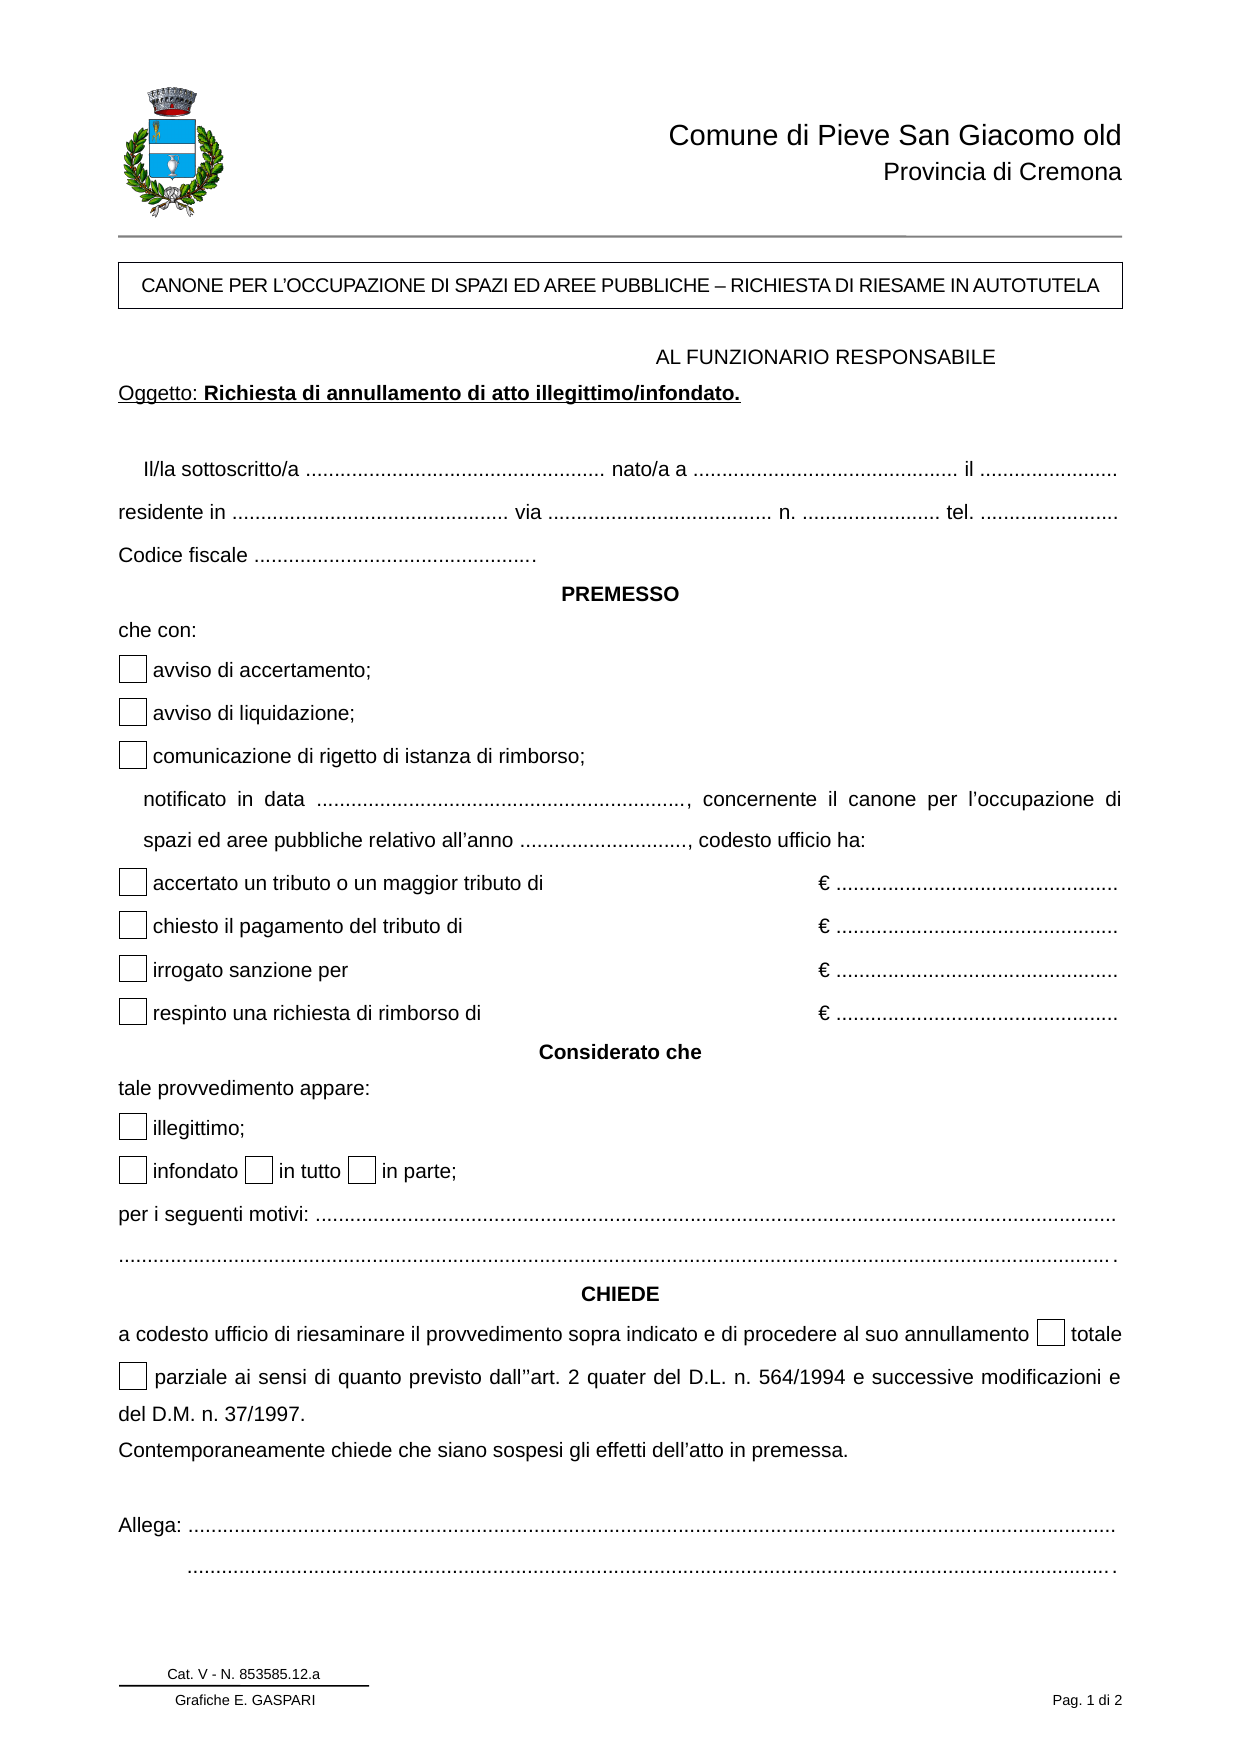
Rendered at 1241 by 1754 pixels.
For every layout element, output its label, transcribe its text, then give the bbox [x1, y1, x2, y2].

text avviso di accertamento; [118, 654, 1122, 683]
text infondato in tutto in parte; [118, 1155, 1122, 1184]
text AL FUNZIONARIO RESPONSABILE [656, 345, 1122, 369]
text Considerato che [118, 1040, 1122, 1064]
text per i seguenti motivi: ........................................................................................................................................... ............................................................................................................................................................................. [118, 1198, 1122, 1267]
text che con: [118, 618, 1122, 642]
text Oggetto: Richiesta di annullamento di atto illegittimo/infondato. [118, 381, 1122, 405]
text residente in ................................................ via ....................................... n. ........................ tel. ........................ [118, 496, 1122, 525]
text Provincia di Cremona [224, 157, 1122, 185]
text a codesto ufficio di riesaminare il provvedimento sopra indicato e di procedere al suo annullamento totale parziale ai sensi di quanto previsto dall’’art. 2 quater del D.L. n. 564/1994 e successive modificazioni e del D.M. n. 37/1997. [118, 1318, 1122, 1426]
text irrogato sanzione per € ................................................. [118, 954, 1122, 982]
text accertato un tributo o un maggior tributo di € ................................................. [118, 867, 1122, 896]
text PREMESSO [118, 582, 1122, 606]
text CHIEDE [118, 1282, 1122, 1306]
text Allega: ................................................................................................................................................................. ................................................................................................................................................................. [118, 1509, 1122, 1579]
text Contemporaneamente chiede che siano sospesi gli effetti dell’atto in premessa. [118, 1438, 1122, 1462]
picture [122, 87, 224, 219]
text Codice fiscale ................................................. [118, 539, 1122, 568]
text tale provvedimento appare: [118, 1076, 1122, 1100]
text avviso di liquidazione; [118, 697, 1122, 726]
text notificato in data ................................................................, concernente il canone per l’occupazione di spazi ed aree pubbliche relativo all’anno ............................., codesto ufficio ha: [143, 783, 1122, 853]
text Il/la sottoscritto/a .................................................... nato/a a .............................................. il ........................ [118, 453, 1122, 482]
text Comune di Pieve San Giacomo old [224, 118, 1122, 152]
text chiesto il pagamento del tributo di € ................................................. [147, 911, 1122, 939]
text respinto una richiesta di rimborso di € ................................................. [118, 997, 1122, 1026]
text illegittimo; [118, 1112, 1122, 1141]
table_header CANONE PER L’OCCUPAZIONE DI SPAZI ED AREE PUBBLICHE – RICHIESTA DI RIESAME IN AUTOTUTELA [119, 263, 1122, 308]
text comunicazione di rigetto di istanza di rimborso; [118, 740, 1122, 769]
